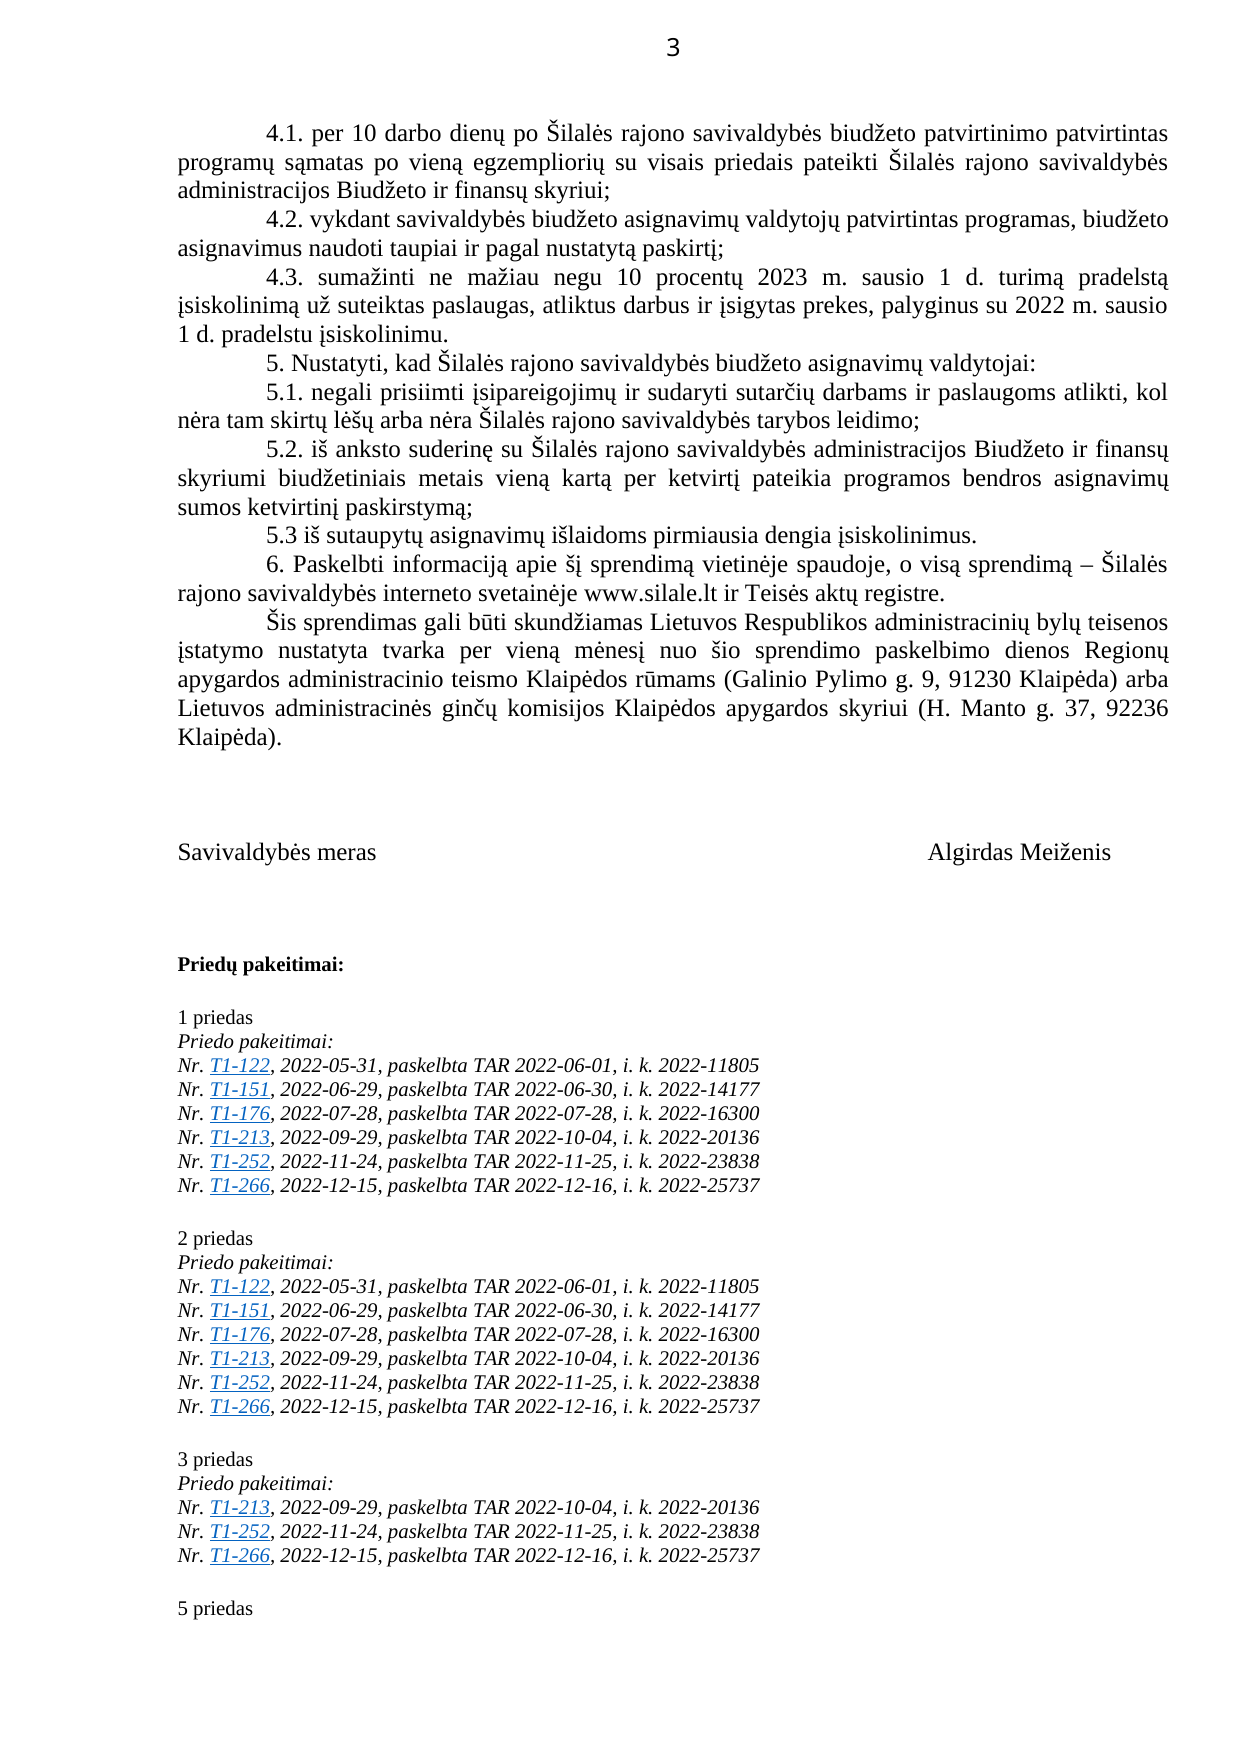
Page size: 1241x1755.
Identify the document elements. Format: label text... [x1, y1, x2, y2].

text Nr. T1-252, 2022-11-24, paskelbta TAR 2022-11-25, i. k. 2022-23838 [177, 1519, 1169, 1543]
text 5.3 iš sutaupytų asignavimų išlaidoms pirmiausia dengia įsiskolinimus. [177, 521, 1169, 549]
text Nr. T1-252, 2022-11-24, paskelbta TAR 2022-11-25, i. k. 2022-23838 [177, 1149, 1169, 1173]
text 1 priedas [177, 1005, 1169, 1029]
text 4.3. sumažinti ne mažiau negu 10 procentų 2023 m. sausio 1 d. turimą pradelstą įsiskolinimą už suteiktas paslaugas, atliktus darbus ir įsigytas prekes, palyginus su 2022 m. sausio 1 d. pradelstu įsiskolinimu. [177, 262, 1169, 348]
text Savivaldybės meras Algirdas Meiženis [177, 837, 1169, 866]
text 5. Nustatyti, kad Šilalės rajono savivaldybės biudžeto asignavimų valdytojai: [177, 348, 1169, 377]
text Nr. T1-266, 2022-12-15, paskelbta TAR 2022-12-16, i. k. 2022-25737 [177, 1394, 1169, 1418]
text 5 priedas [177, 1596, 1169, 1620]
text Nr. T1-176, 2022-07-28, paskelbta TAR 2022-07-28, i. k. 2022-16300 [177, 1101, 1169, 1125]
text 5.2. iš anksto suderinę su Šilalės rajono savivaldybės administracijos Biudžeto ir finansų skyriumi biudžetiniais metais vieną kartą per ketvirtį pateikia programos bendros asignavimų sumos ketvirtinį paskirstymą; [177, 434, 1169, 521]
text Nr. T1-122, 2022-05-31, paskelbta TAR 2022-06-01, i. k. 2022-11805 [177, 1274, 1169, 1298]
text Nr. T1-213, 2022-09-29, paskelbta TAR 2022-10-04, i. k. 2022-20136 [177, 1125, 1169, 1149]
text Priedo pakeitimai: [177, 1029, 1169, 1053]
text 2 priedas [177, 1226, 1169, 1250]
text 5.1. negali prisiimti įsipareigojimų ir sudaryti sutarčių darbams ir paslaugoms atlikti, kol nėra tam skirtų lėšų arba nėra Šilalės rajono savivaldybės tarybos leidimo; [177, 377, 1169, 434]
text Šis sprendimas gali būti skundžiamas Lietuvos Respublikos administracinių bylų teisenos įstatymo nustatyta tvarka per vieną mėnesį nuo šio sprendimo paskelbimo dienos Regionų apygardos administracinio teismo Klaipėdos rūmams (Galinio Pylimo g. 9, 91230 Klaipėda) arba Lietuvos administracinės ginčų komisijos Klaipėdos apygardos skyriui (H. Manto g. 37, 92236 Klaipėda). [177, 607, 1169, 751]
text Priedų pakeitimai: [177, 952, 1169, 976]
text Nr. T1-151, 2022-06-29, paskelbta TAR 2022-06-30, i. k. 2022-14177 [177, 1298, 1169, 1322]
text Nr. T1-252, 2022-11-24, paskelbta TAR 2022-11-25, i. k. 2022-23838 [177, 1370, 1169, 1394]
text Nr. T1-213, 2022-09-29, paskelbta TAR 2022-10-04, i. k. 2022-20136 [177, 1495, 1169, 1519]
text Nr. T1-266, 2022-12-15, paskelbta TAR 2022-12-16, i. k. 2022-25737 [177, 1173, 1169, 1197]
text Nr. T1-151, 2022-06-29, paskelbta TAR 2022-06-30, i. k. 2022-14177 [177, 1077, 1169, 1101]
text 3 priedas [177, 1447, 1169, 1471]
text 6. Paskelbti informaciją apie šį sprendimą vietinėje spaudoje, o visą sprendimą – Šilalės rajono savivaldybės interneto svetainėje www.silale.lt ir Teisės aktų registre. [177, 549, 1169, 607]
text Nr. T1-266, 2022-12-15, paskelbta TAR 2022-12-16, i. k. 2022-25737 [177, 1543, 1169, 1567]
text Nr. T1-122, 2022-05-31, paskelbta TAR 2022-06-01, i. k. 2022-11805 [177, 1053, 1169, 1077]
text Nr. T1-176, 2022-07-28, paskelbta TAR 2022-07-28, i. k. 2022-16300 [177, 1322, 1169, 1346]
text Priedo pakeitimai: [177, 1471, 1169, 1495]
text Nr. T1-213, 2022-09-29, paskelbta TAR 2022-10-04, i. k. 2022-20136 [177, 1346, 1169, 1370]
text 4.2. vykdant savivaldybės biudžeto asignavimų valdytojų patvirtintas programas, biudžeto asignavimus naudoti taupiai ir pagal nustatytą paskirtį; [177, 204, 1169, 262]
text Priedo pakeitimai: [177, 1250, 1169, 1274]
text 4.1. per 10 darbo dienų po Šilalės rajono savivaldybės biudžeto patvirtinimo patvirtintas programų sąmatas po vieną egzempliorių su visais priedais pateikti Šilalės rajono savivaldybės administracijos Biudžeto ir finansų skyriui; [177, 118, 1169, 204]
